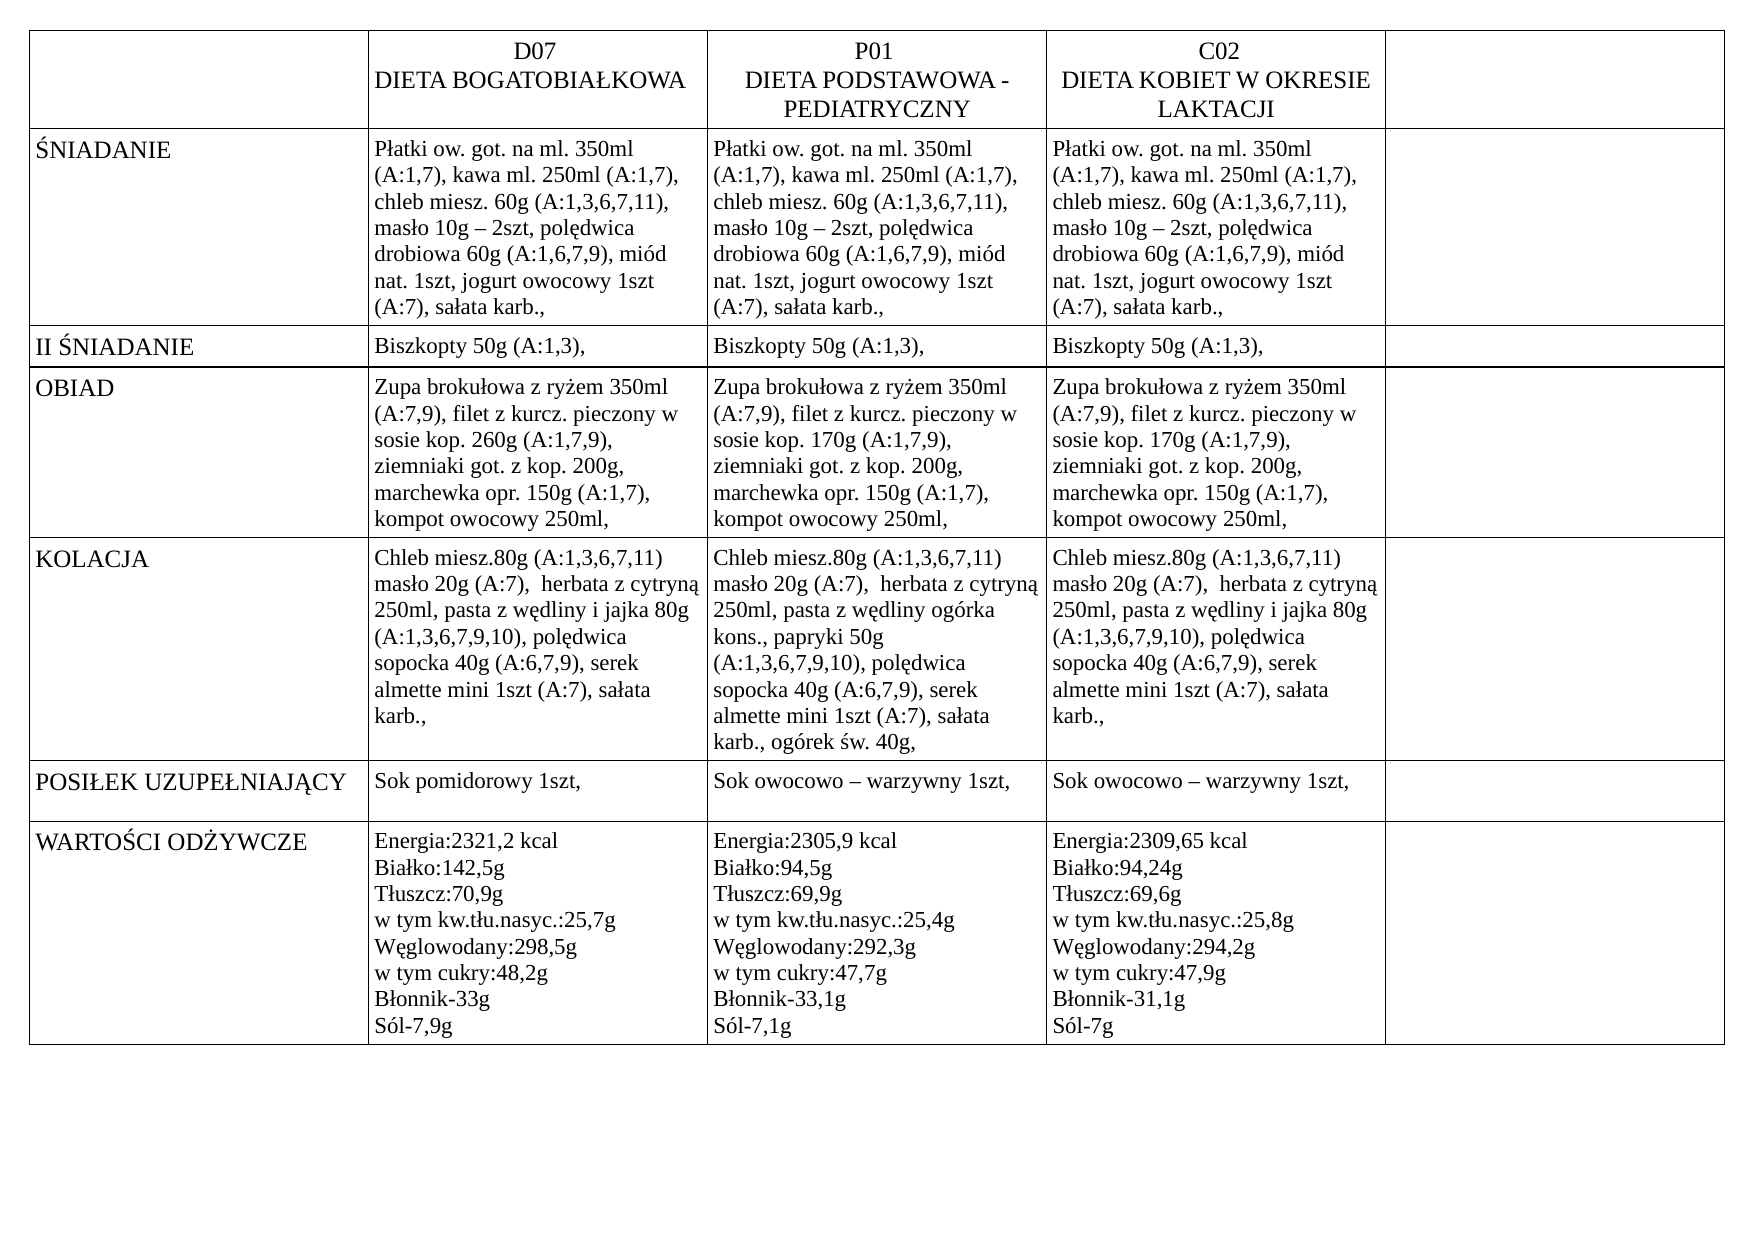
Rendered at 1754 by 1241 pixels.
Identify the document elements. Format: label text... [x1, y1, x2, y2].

table_cell Chleb miesz.80g (A:1,3,6,7,11) masło 20g (A:7), herbata z cytryną 250ml, pasta z wędliny i jajka 80g (A:1,3,6,7,9,10), polędwica sopocka 40g (A:6,7,9), serek almette mini 1szt (A:7), sałata karb., [1047, 538, 1385, 760]
table_cell Płatki ow. got. na ml. 350ml (A:1,7), kawa ml. 250ml (A:1,7), chleb miesz. 60g (A:1,3,6,7,11), masło 10g – 2szt, polędwica drobiowa 60g (A:1,6,7,9), miód nat. 1szt, jogurt owocowy 1szt (A:7), sałata karb., [1047, 129, 1385, 325]
table_cell Biszkopty 50g (A:1,3), [369, 326, 707, 366]
table_cell OBIAD [30, 368, 368, 537]
table_cell POSIŁEK UZUPEŁNIAJĄCY [30, 761, 368, 821]
table_cell D07 DIETA BOGATOBIAŁKOWA [369, 31, 707, 128]
table_cell Sok pomidorowy 1szt, [369, 761, 707, 821]
table_cell [1386, 326, 1724, 366]
table_cell Sok owocowo – warzywny 1szt, [1047, 761, 1385, 821]
table_cell II ŚNIADANIE [30, 326, 368, 366]
table_cell Zupa brokułowa z ryżem 350ml (A:7,9), filet z kurcz. pieczony w sosie kop. 170g (A:1,7,9), ziemniaki got. z kop. 200g, marchewka opr. 150g (A:1,7), kompot owocowy 250ml, [708, 368, 1046, 537]
table_cell [30, 31, 368, 128]
table_cell [1386, 129, 1724, 325]
table_cell [1386, 822, 1724, 1044]
table_cell Zupa brokułowa z ryżem 350ml (A:7,9), filet z kurcz. pieczony w sosie kop. 260g (A:1,7,9), ziemniaki got. z kop. 200g, marchewka opr. 150g (A:1,7), kompot owocowy 250ml, [369, 368, 707, 537]
table_cell C02 DIETA KOBIET W OKRESIE LAKTACJI [1047, 31, 1385, 128]
table_cell Energia:2321,2 kcal Białko:142,5g Tłuszcz:70,9g w tym kw.tłu.nasyc.:25,7g Węglowodany:298,5g w tym cukry:48,2g Błonnik-33g Sól-7,9g [369, 822, 707, 1044]
table_cell Chleb miesz.80g (A:1,3,6,7,11) masło 20g (A:7), herbata z cytryną 250ml, pasta z wędliny i jajka 80g (A:1,3,6,7,9,10), polędwica sopocka 40g (A:6,7,9), serek almette mini 1szt (A:7), sałata karb., [369, 538, 707, 760]
table_cell Sok owocowo – warzywny 1szt, [708, 761, 1046, 821]
table_cell [1386, 368, 1724, 537]
table_cell Biszkopty 50g (A:1,3), [1047, 326, 1385, 366]
table_cell ŚNIADANIE [30, 129, 368, 325]
table_cell Energia:2305,9 kcal Białko:94,5g Tłuszcz:69,9g w tym kw.tłu.nasyc.:25,4g Węglowodany:292,3g w tym cukry:47,7g Błonnik-33,1g Sól-7,1g [708, 822, 1046, 1044]
table_cell Płatki ow. got. na ml. 350ml (A:1,7), kawa ml. 250ml (A:1,7), chleb miesz. 60g (A:1,3,6,7,11), masło 10g – 2szt, polędwica drobiowa 60g (A:1,6,7,9), miód nat. 1szt, jogurt owocowy 1szt (A:7), sałata karb., [369, 129, 707, 325]
table_cell Płatki ow. got. na ml. 350ml (A:1,7), kawa ml. 250ml (A:1,7), chleb miesz. 60g (A:1,3,6,7,11), masło 10g – 2szt, polędwica drobiowa 60g (A:1,6,7,9), miód nat. 1szt, jogurt owocowy 1szt (A:7), sałata karb., [708, 129, 1046, 325]
table_cell WARTOŚCI ODŻYWCZE [30, 822, 368, 1044]
table_cell [1386, 538, 1724, 760]
table_cell Chleb miesz.80g (A:1,3,6,7,11) masło 20g (A:7), herbata z cytryną 250ml, pasta z wędliny ogórka kons., papryki 50g (A:1,3,6,7,9,10), polędwica sopocka 40g (A:6,7,9), serek almette mini 1szt (A:7), sałata karb., ogórek św. 40g, [708, 538, 1046, 760]
table_cell P01 DIETA PODSTAWOWA - PEDIATRYCZNY [708, 31, 1046, 128]
table_cell Zupa brokułowa z ryżem 350ml (A:7,9), filet z kurcz. pieczony w sosie kop. 170g (A:1,7,9), ziemniaki got. z kop. 200g, marchewka opr. 150g (A:1,7), kompot owocowy 250ml, [1047, 368, 1385, 537]
table_cell [1386, 31, 1724, 128]
table_cell Biszkopty 50g (A:1,3), [708, 326, 1046, 366]
table_cell KOLACJA [30, 538, 368, 760]
table_cell Energia:2309,65 kcal Białko:94,24g Tłuszcz:69,6g w tym kw.tłu.nasyc.:25,8g Węglowodany:294,2g w tym cukry:47,9g Błonnik-31,1g Sól-7g [1047, 822, 1385, 1044]
table_cell [1386, 761, 1724, 821]
